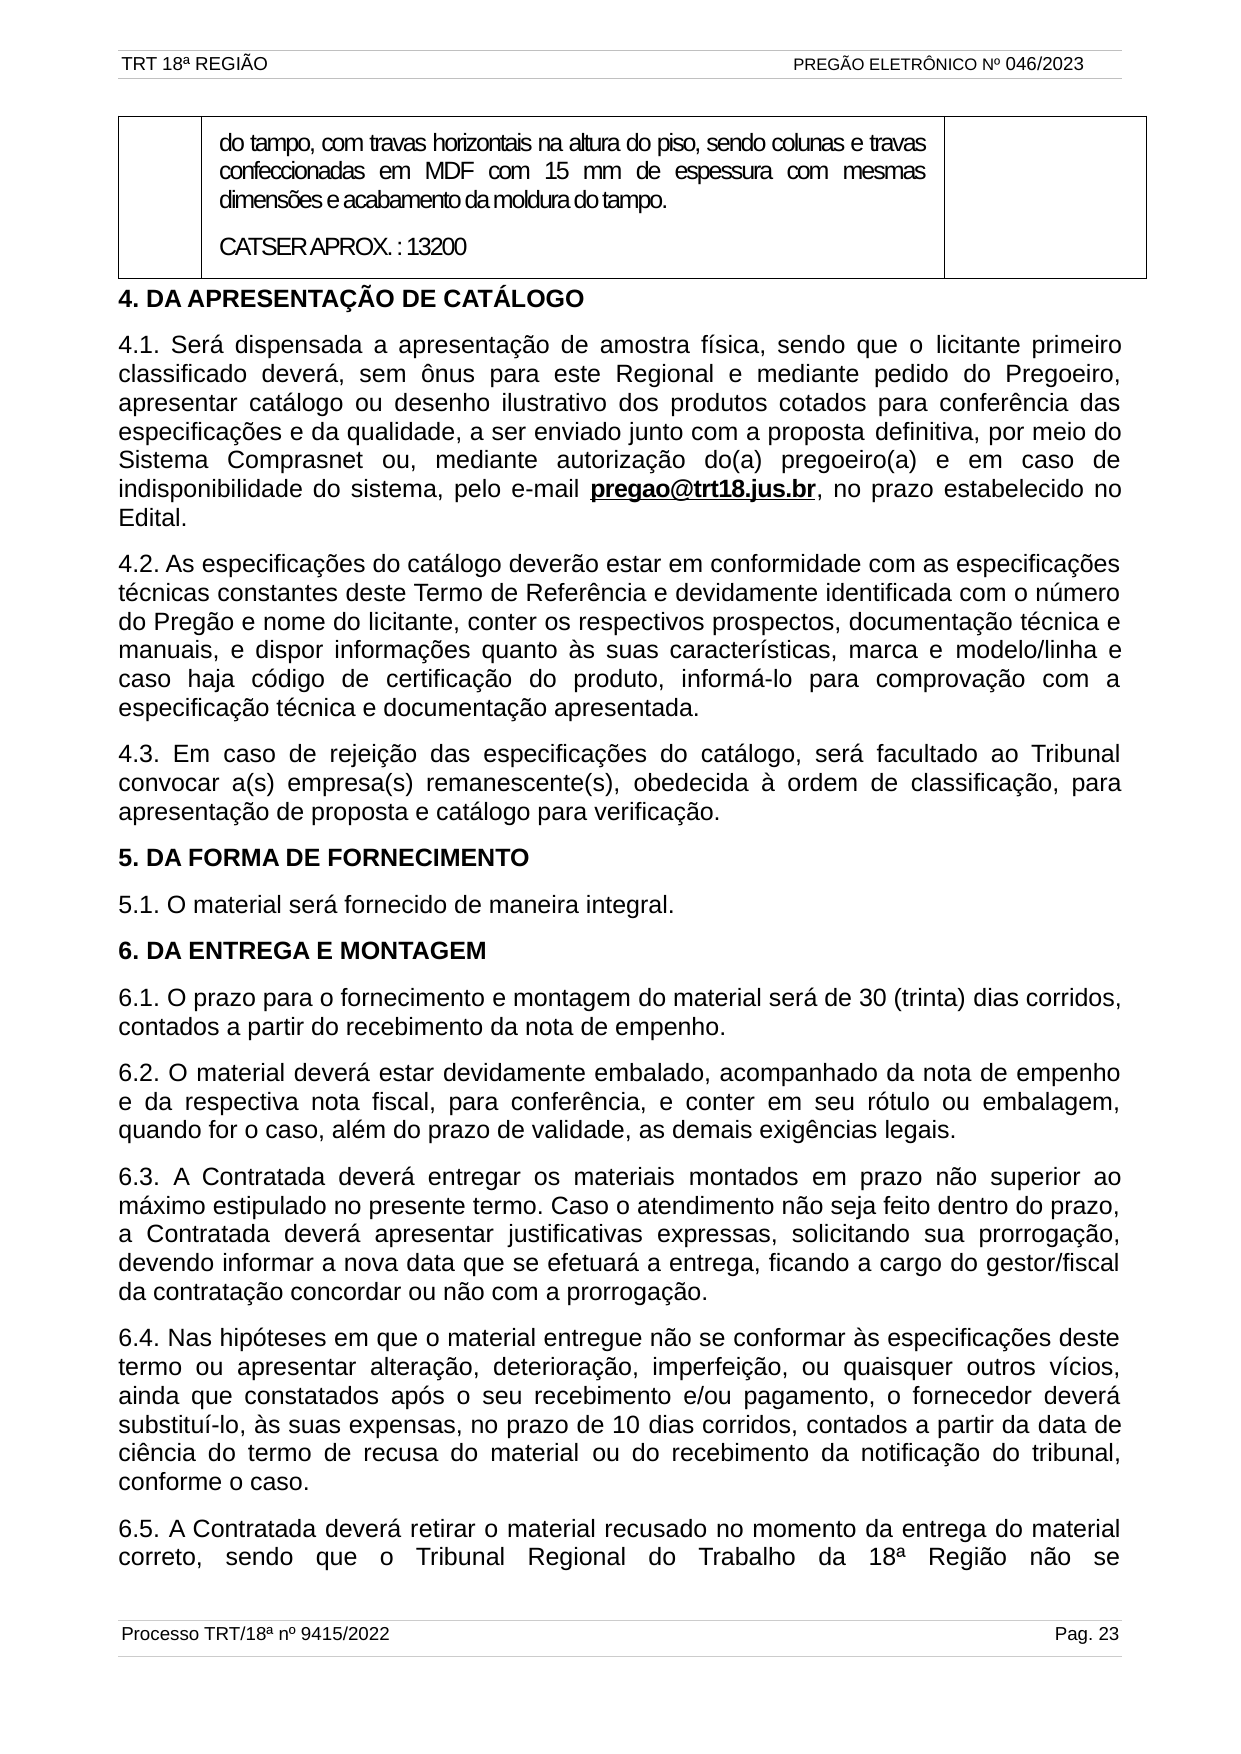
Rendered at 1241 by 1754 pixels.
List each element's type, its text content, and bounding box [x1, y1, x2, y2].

text 4. DA APRESENTAÇÃO DE CATÁLOGO [118, 284, 1122, 313]
table_cell [119, 117, 201, 278]
text 5.1. O material será fornecido de maneira integral. [118, 890, 1122, 919]
table_cell do tampo, com travas horizontais na altura do piso, sendo colunas e travas confeccionadas em MDF com 15 mm de espessura com mesmas dimensões e acabamento da moldura do tampo. CATSER APROX. : 13200 [202, 117, 944, 278]
text 6.4. Nas hipóteses em que o material entregue não se conformar às especificações deste termo ou apresentar alteração, deterioração, imperfeição, ou quaisquer outros vícios, ainda que constatados após o seu recebimento e/ou pagamento, o fornecedor deverá substituí-lo, às suas expensas, no prazo de 10 dias corridos, contados a partir da data de ciência do termo de recusa do material ou do recebimento da notificação do tribunal, conforme o caso. [118, 1323, 1122, 1496]
text 6.1. O prazo para o fornecimento e montagem do material será de 30 (trinta) dias corridos, contados a partir do recebimento da nota de empenho. [118, 983, 1122, 1040]
table_cell [945, 117, 1146, 278]
text 5. DA FORMA DE FORNECIMENTO [118, 843, 1122, 872]
text 6. DA ENTREGA E MONTAGEM [118, 936, 1122, 965]
text 4.2. As especificações do catálogo deverão estar em conformidade com as especificações técnicas constantes deste Termo de Referência e devidamente identificada com o número do Pregão e nome do licitante, conter os respectivos prospectos, documentação técnica e manuais, e dispor informações quanto às suas características, marca e modelo/linha e caso haja código de certificação do produto, informá-lo para comprovação com a especificação técnica e documentação apresentada. [118, 549, 1122, 722]
text 4.1. Será dispensada a apresentação de amostra física, sendo que o licitante primeiro classificado deverá, sem ônus para este Regional e mediante pedido do Pregoeiro, apresentar catálogo ou desenho ilustrativo dos produtos cotados para conferência das especificações e da qualidade, a ser enviado junto com a proposta definitiva, por meio do Sistema Comprasnet ou, mediante autorização do(a) pregoeiro(a) e em caso de indisponibilidade do sistema, pelo e-mail pregao@trt18.jus.br, no prazo estabelecido no Edital. [118, 330, 1122, 532]
text 6.2. O material deverá estar devidamente embalado, acompanhado da nota de empenho e da respectiva nota fiscal, para conferência, e conter em seu rótulo ou embalagem, quando for o caso, além do prazo de validade, as demais exigências legais. [118, 1058, 1122, 1144]
text 4.3. Em caso de rejeição das especificações do catálogo, será facultado ao Tribunal convocar a(s) empresa(s) remanescente(s), obedecida à ordem de classificação, para apresentação de proposta e catálogo para verificação. [118, 739, 1122, 826]
text 6.3. A Contratada deverá entregar os materiais montados em prazo não superior ao máximo estipulado no presente termo. Caso o atendimento não seja feito dentro do prazo, a Contratada deverá apresentar justificativas expressas, solicitando sua prorrogação, devendo informar a nova data que se efetuará a entrega, ficando a cargo do gestor/fiscal da contratação concordar ou não com a prorrogação. [118, 1162, 1122, 1306]
text 6.5. A Contratada deverá retirar o material recusado no momento da entrega do material correto, sendo que o Tribunal Regional do Trabalho da 18ª Região não se [118, 1514, 1122, 1571]
